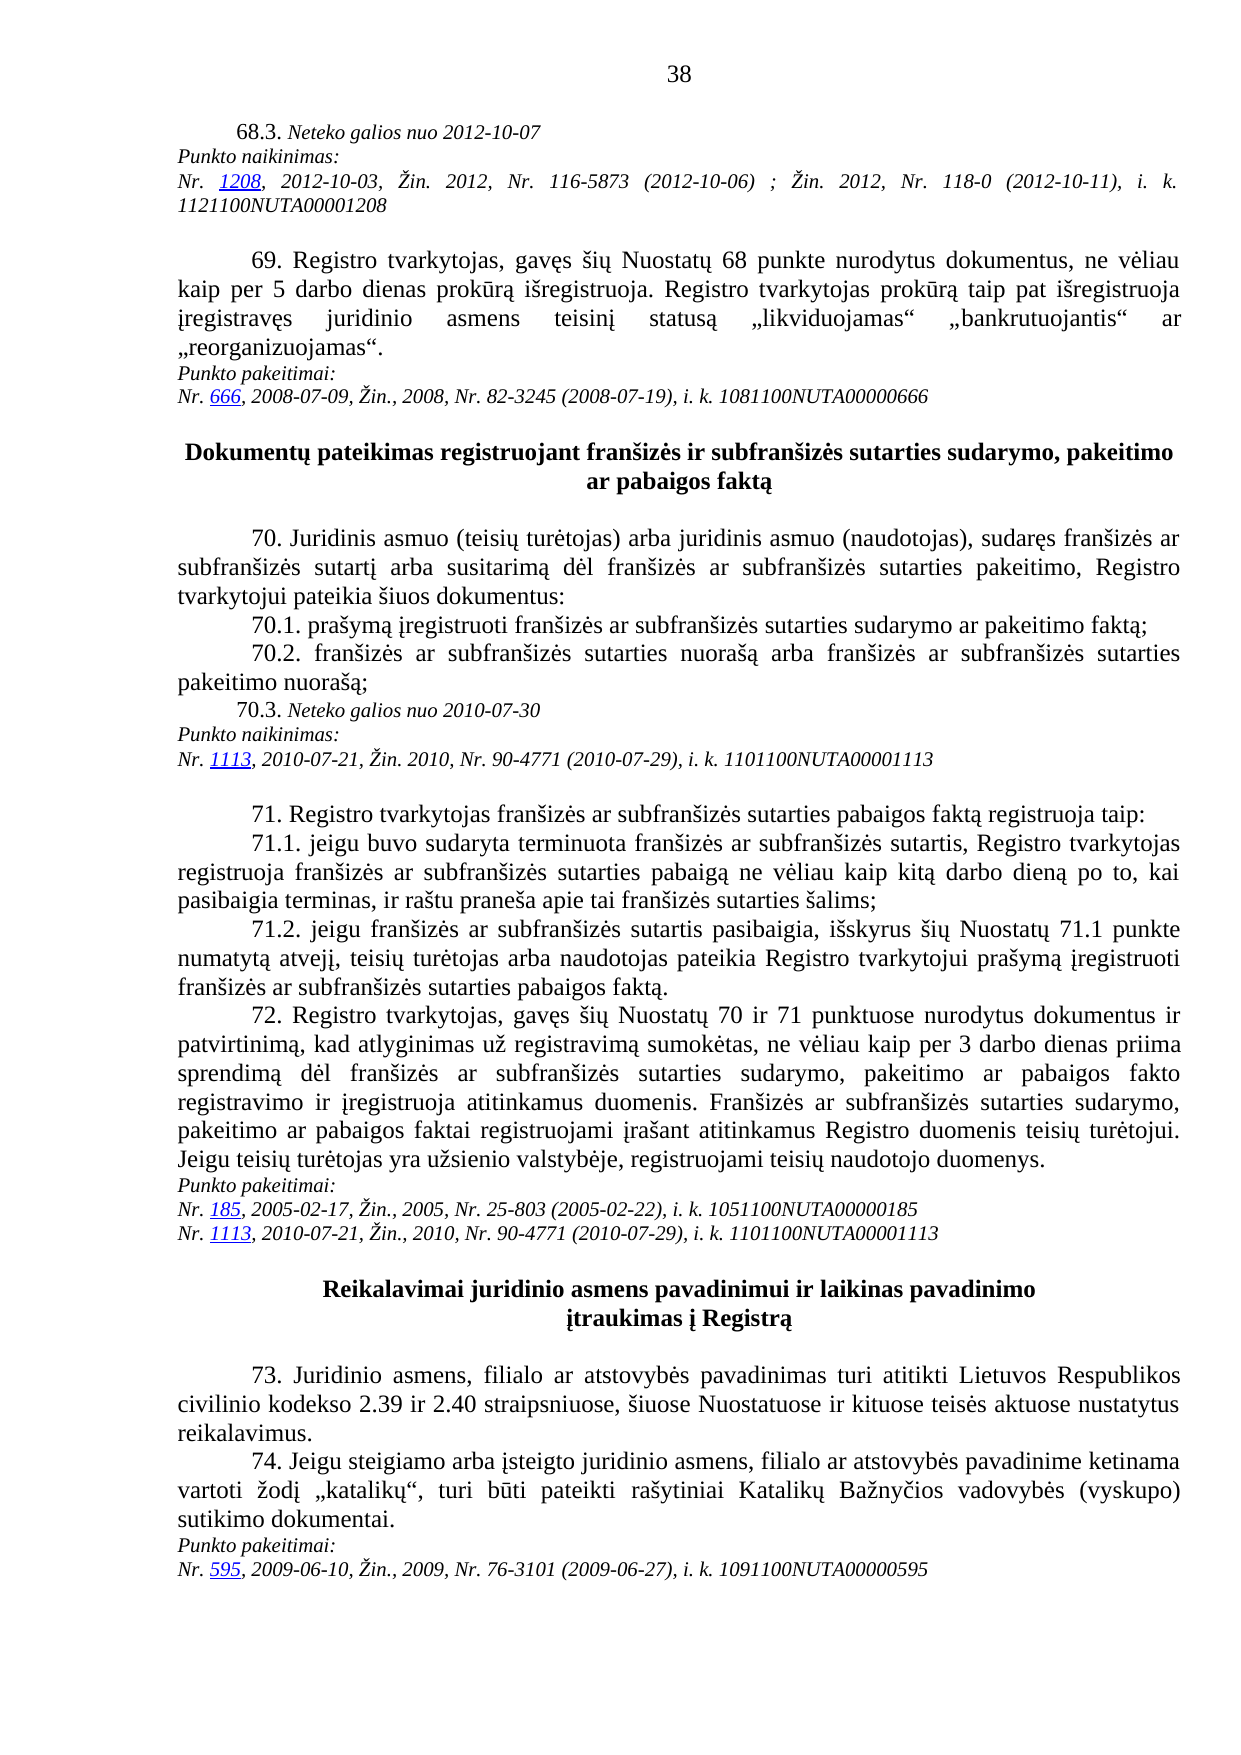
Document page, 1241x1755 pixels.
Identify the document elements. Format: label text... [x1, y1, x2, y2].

text įtraukimas į Registrą [177, 1303, 1181, 1331]
text Punkto pakeitimai: [177, 1173, 1181, 1197]
text Punkto naikinimas: [177, 144, 1181, 168]
text 71. Registro tvarkytojas franšizės ar subfranšizės sutarties pabaigos faktą registruoja taip: [177, 799, 1181, 828]
text Nr. 185, 2005-02-17, Žin., 2005, Nr. 25-803 (2005-02-22), i. k. 1051100NUTA00000185 [177, 1197, 1181, 1221]
text 68.3. Neteko galios nuo 2012-10-07 [177, 118, 1181, 144]
text Nr. 1208, 2012-10-03, Žin. 2012, Nr. 116-5873 (2012-10-06) ; Žin. 2012, Nr. 118-0 (2012-10-11), i. k. 1121100NUTA00001208 [177, 168, 1181, 217]
text 70.1. prašymą įregistruoti franšizės ar subfranšizės sutarties sudarymo ar pakeitimo faktą; [177, 610, 1181, 638]
text 73. Juridinio asmens, filialo ar atstovybės pavadinimas turi atitikti Lietuvos Respublikos civilinio kodekso 2.39 ir 2.40 straipsniuose, šiuose Nuostatuose ir kituose teisės aktuose nustatytus reikalavimus. [177, 1360, 1181, 1446]
text Nr. 1113, 2010-07-21, Žin. 2010, Nr. 90-4771 (2010-07-29), i. k. 1101100NUTA00001113 [177, 746, 1181, 771]
text Nr. 666, 2008-07-09, Žin., 2008, Nr. 82-3245 (2008-07-19), i. k. 1081100NUTA00000666 [177, 384, 1181, 408]
text 71.1. jeigu buvo sudaryta terminuota franšizės ar subfranšizės sutartis, Registro tvarkytojas registruoja franšizės ar subfranšizės sutarties pabaigą ne vėliau kaip kitą darbo dieną po to, kai pasibaigia terminas, ir raštu praneša apie tai franšizės sutarties šalims; [177, 828, 1181, 914]
text 72. Registro tvarkytojas, gavęs šių Nuostatų 70 ir 71 punktuose nurodytus dokumentus ir patvirtinimą, kad atlyginimas už registravimą sumokėtas, ne vėliau kaip per 3 darbo dienas priima sprendimą dėl franšizės ar subfranšizės sutarties sudarymo, pakeitimo ar pabaigos fakto registravimo ir įregistruoja atitinkamus duomenis. Franšizės ar subfranšizės sutarties sudarymo, pakeitimo ar pabaigos faktai registruojami įrašant atitinkamus Registro duomenis teisių turėtojui. Jeigu teisių turėtojas yra užsienio valstybėje, registruojami teisių naudotojo duomenys. [177, 1001, 1181, 1173]
text 70.3. Neteko galios nuo 2010-07-30 [177, 696, 1181, 722]
text 74. Jeigu steigiamo arba įsteigto juridinio asmens, filialo ar atstovybės pavadinime ketinama vartoti žodį „katalikų“, turi būti pateikti rašytiniai Katalikų Bažnyčios vadovybės (vyskupo) sutikimo dokumentai. [177, 1446, 1181, 1533]
text Nr. 595, 2009-06-10, Žin., 2009, Nr. 76-3101 (2009-06-27), i. k. 1091100NUTA00000595 [177, 1557, 1181, 1581]
text Nr. 1113, 2010-07-21, Žin., 2010, Nr. 90-4771 (2010-07-29), i. k. 1101100NUTA00001113 [177, 1221, 1181, 1245]
text 70.2. franšizės ar subfranšizės sutarties nuorašą arba franšizės ar subfranšizės sutarties pakeitimo nuorašą; [177, 638, 1181, 696]
text Punkto pakeitimai: [177, 1533, 1181, 1557]
text Dokumentų pateikimas registruojant franšizės ir subfranšizės sutarties sudarymo, pakeitimo ar pabaigos faktą [177, 437, 1181, 495]
text Reikalavimai juridinio asmens pavadinimui ir laikinas pavadinimo [177, 1274, 1181, 1303]
text Punkto pakeitimai: [177, 360, 1181, 384]
text 70. Juridinis asmuo (teisių turėtojas) arba juridinis asmuo (naudotojas), sudaręs franšizės ar subfranšizės sutartį arba susitarimą dėl franšizės ar subfranšizės sutarties pakeitimo, Registro tvarkytojui pateikia šiuos dokumentus: [177, 523, 1181, 610]
text 69. Registro tvarkytojas, gavęs šių Nuostatų 68 punkte nurodytus dokumentus, ne vėliau kaip per 5 darbo dienas prokūrą išregistruoja. Registro tvarkytojas prokūrą taip pat išregistruoja įregistravęs juridinio asmens teisinį statusą „likviduojamas“ „bankrutuojantis“ ar „reorganizuojamas“. [177, 245, 1181, 360]
text Punkto naikinimas: [177, 722, 1181, 746]
text 71.2. jeigu franšizės ar subfranšizės sutartis pasibaigia, išskyrus šių Nuostatų 71.1 punkte numatytą atvejį, teisių turėtojas arba naudotojas pateikia Registro tvarkytojui prašymą įregistruoti franšizės ar subfranšizės sutarties pabaigos faktą. [177, 914, 1181, 1001]
